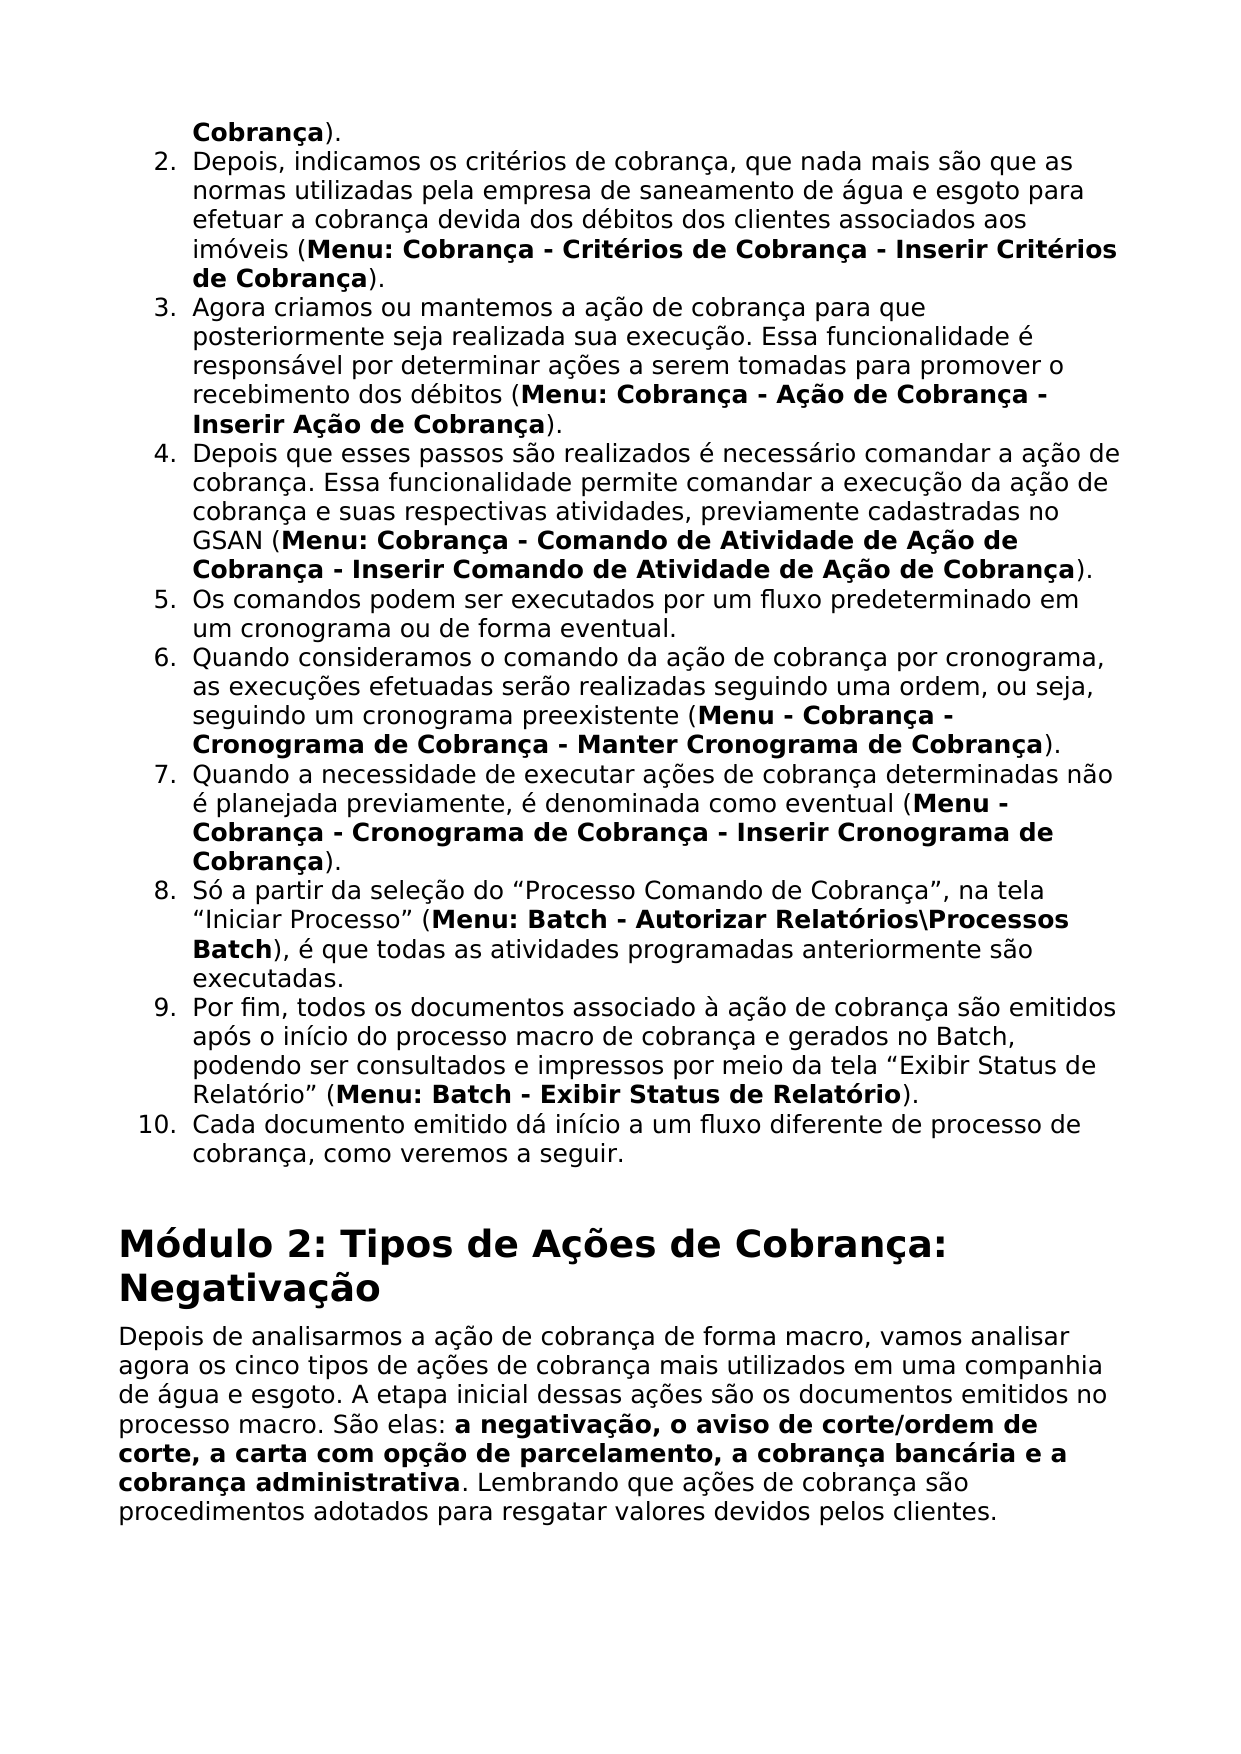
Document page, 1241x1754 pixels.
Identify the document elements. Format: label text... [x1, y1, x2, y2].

list Por fim, todos os documentos associado à ação de cobrança são emitidos após o início do processo macro de cobrança e gerados no Batch, podendo ser consultados e impressos por meio da tela “Exibir Status de Relatório” (Menu: Batch - Exibir Status de Relatório). [177, 993, 1122, 1110]
list Cobrança). [177, 118, 1122, 147]
subtitle Módulo 2: Tipos de Ações de Cobrança: Negativação [118, 1223, 1122, 1310]
list Quando a necessidade de executar ações de cobrança determinadas não é planejada previamente, é denominada como eventual (Menu - Cobrança - Cronograma de Cobrança - Inserir Cronograma de Cobrança). [177, 760, 1122, 876]
list Cada documento emitido dá início a um fluxo diferente de processo de cobrança, como veremos a seguir. [177, 1110, 1122, 1168]
list Os comandos podem ser executados por um fluxo predeterminado em um cronograma ou de forma eventual. [177, 585, 1122, 643]
list Só a partir da seleção do “Processo Comando de Cobrança”, na tela “Iniciar Processo” (Menu: Batch - Autorizar Relatórios\Processos Batch), é que todas as atividades programadas anteriormente são executadas. [177, 876, 1122, 993]
list Quando consideramos o comando da ação de cobrança por cronograma, as execuções efetuadas serão realizadas seguindo uma ordem, ou seja, seguindo um cronograma preexistente (Menu - Cobrança - Cronograma de Cobrança - Manter Cronograma de Cobrança). [177, 643, 1122, 760]
list Depois que esses passos são realizados é necessário comandar a ação de cobrança. Essa funcionalidade permite comandar a execução da ação de cobrança e suas respectivas atividades, previamente cadastradas no GSAN (Menu: Cobrança - Comando de Atividade de Ação de Cobrança - Inserir Comando de Atividade de Ação de Cobrança). [177, 439, 1122, 585]
list Depois, indicamos os critérios de cobrança, que nada mais são que as normas utilizadas pela empresa de saneamento de água e esgoto para efetuar a cobrança devida dos débitos dos clientes associados aos imóveis (Menu: Cobrança - Critérios de Cobrança - Inserir Critérios de Cobrança). [177, 147, 1122, 293]
text Depois de analisarmos a ação de cobrança de forma macro, vamos analisar agora os cinco tipos de ações de cobrança mais utilizados em uma companhia de água e esgoto. A etapa inicial dessas ações são os documentos emitidos no processo macro. São elas: a negativação, o aviso de corte/ordem de corte, a carta com opção de parcelamento, a cobrança bancária e a cobrança administrativa. Lembrando que ações de cobrança são procedimentos adotados para resgatar valores devidos pelos clientes. [118, 1322, 1122, 1527]
list Agora criamos ou mantemos a ação de cobrança para que posteriormente seja realizada sua execução. Essa funcionalidade é responsável por determinar ações a serem tomadas para promover o recebimento dos débitos (Menu: Cobrança - Ação de Cobrança - Inserir Ação de Cobrança). [177, 293, 1122, 439]
